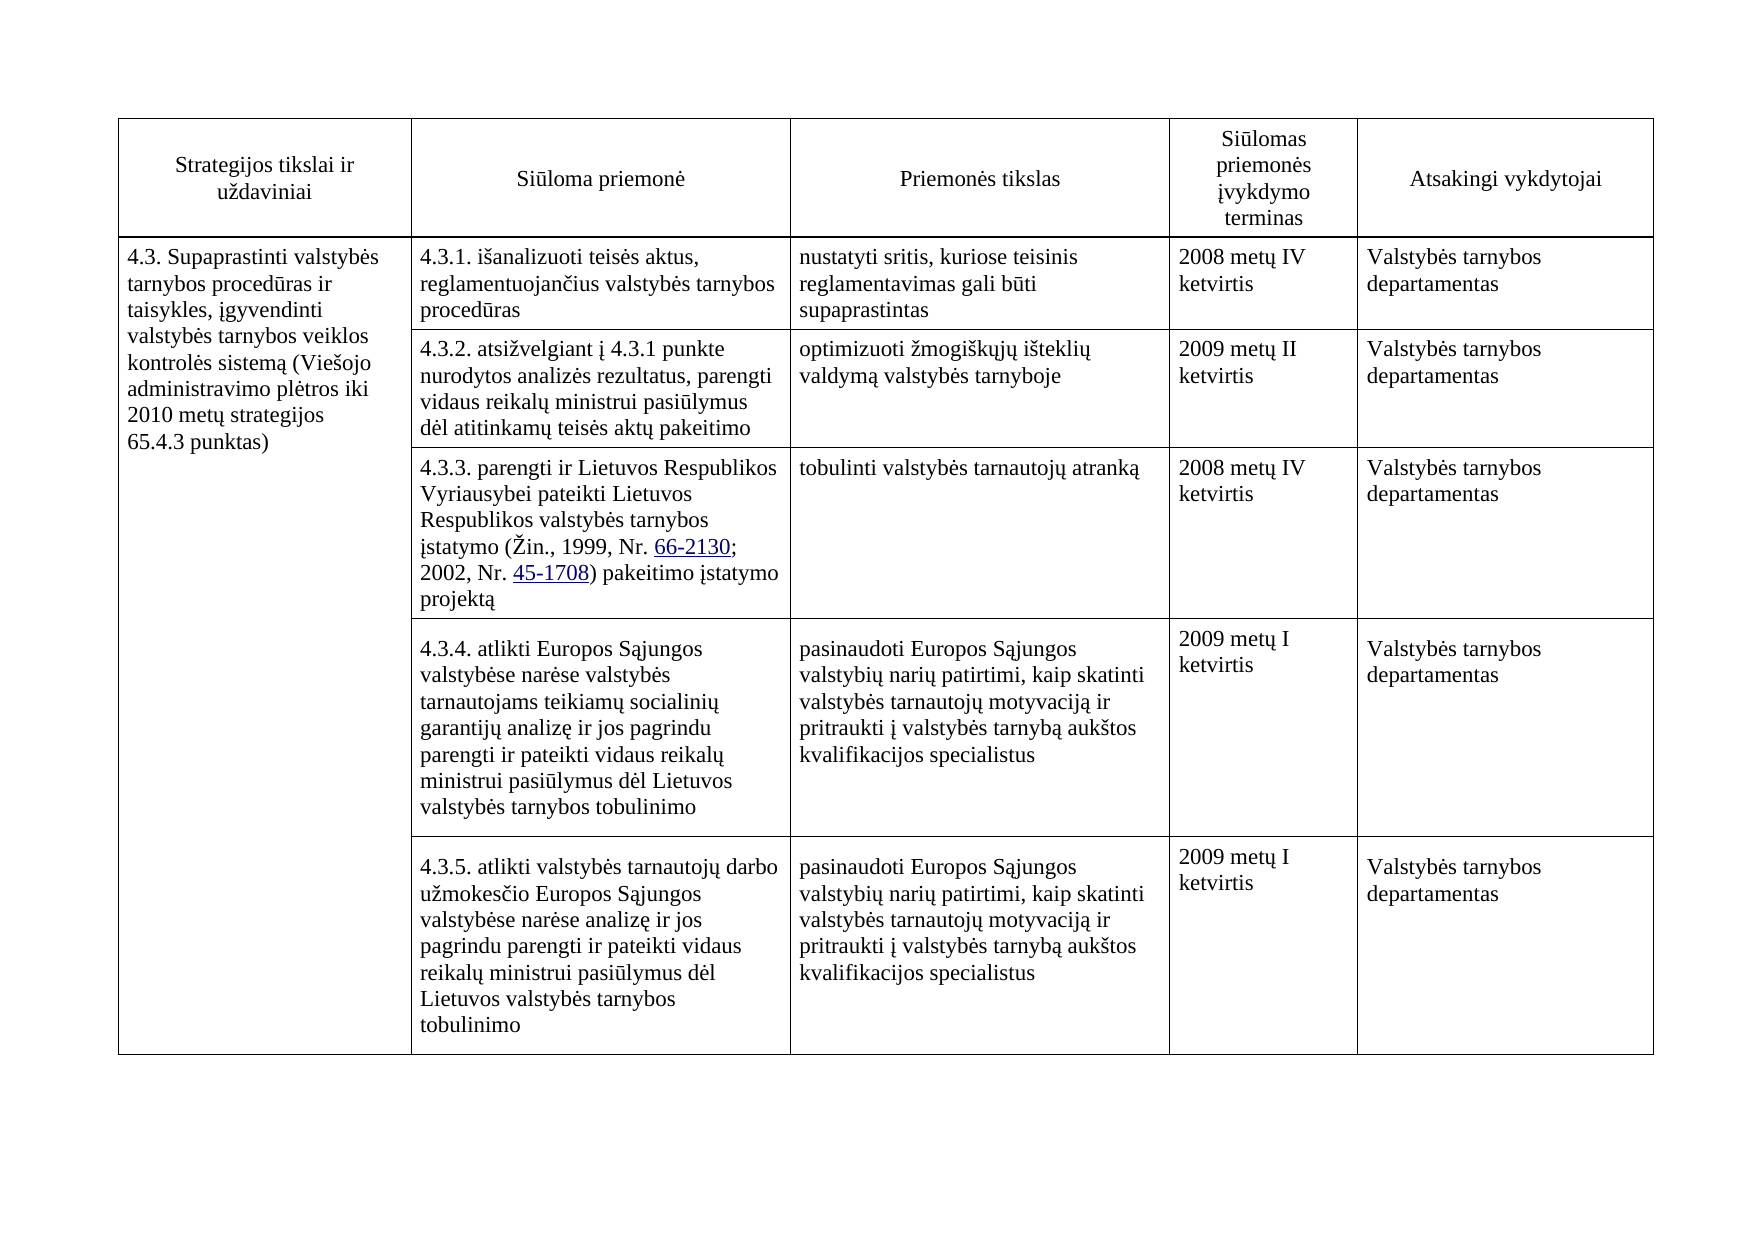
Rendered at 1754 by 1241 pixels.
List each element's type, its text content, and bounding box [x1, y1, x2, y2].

table_cell 4.3.2. atsižvelgiant į 4.3.1 punkte nurodytos analizės rezultatus, parengti vidaus reikalų ministrui pasiūlymus dėl atitinkamų teisės aktų pakeitimo [412, 330, 790, 447]
table_header Atsakingi vykdytojai [1358, 119, 1653, 236]
table_cell optimizuoti žmogiškųjų išteklių valdymą valstybės tarnyboje [791, 330, 1169, 447]
table_cell 2009 metų I ketvirtis [1170, 619, 1357, 836]
table_cell Valstybės tarnybos departamentas [1358, 619, 1653, 836]
table_cell 2008 metų IV ketvirtis [1170, 238, 1357, 328]
table_header Siūlomas priemonės įvykdymo terminas [1170, 119, 1357, 236]
table_cell 4.3.3. parengti ir Lietuvos Respublikos Vyriausybei pateikti Lietuvos Respublikos valstybės tarnybos įstatymo (Žin., 1999, Nr. 66-2130; 2002, Nr. 45-1708) pakeitimo įstatymo projektą [412, 448, 790, 618]
table_cell 4.3.4. atlikti Europos Sąjungos valstybėse narėse valstybės tarnautojams teikiamų socialinių garantijų analizę ir jos pagrindu parengti ir pateikti vidaus reikalų ministrui pasiūlymus dėl Lietuvos valstybės tarnybos tobulinimo [412, 619, 790, 836]
table_header Strategijos tikslai ir uždaviniai [119, 119, 411, 236]
table_cell 2008 metų IV ketvirtis [1170, 448, 1357, 618]
table_cell pasinaudoti Europos Sąjungos valstybių narių patirtimi, kaip skatinti valstybės tarnautojų motyvaciją ir pritraukti į valstybės tarnybą aukštos kvalifikacijos specialistus [791, 837, 1169, 1054]
table_cell 4.3.5. atlikti valstybės tarnautojų darbo užmokesčio Europos Sąjungos valstybėse narėse analizę ir jos pagrindu parengti ir pateikti vidaus reikalų ministrui pasiūlymus dėl Lietuvos valstybės tarnybos tobulinimo [412, 837, 790, 1054]
table_cell Valstybės tarnybos departamentas [1358, 448, 1653, 618]
table_header Priemonės tikslas [791, 119, 1169, 236]
table_cell 2009 metų II ketvirtis [1170, 330, 1357, 447]
table_cell Valstybės tarnybos departamentas [1358, 238, 1653, 328]
table_cell pasinaudoti Europos Sąjungos valstybių narių patirtimi, kaip skatinti valstybės tarnautojų motyvaciją ir pritraukti į valstybės tarnybą aukštos kvalifikacijos specialistus [791, 619, 1169, 836]
table_cell tobulinti valstybės tarnautojų atranką [791, 448, 1169, 618]
table_cell Valstybės tarnybos departamentas [1358, 837, 1653, 1054]
table_cell nustatyti sritis, kuriose teisinis reglamentavimas gali būti supaprastintas [791, 238, 1169, 328]
table_cell 4.3. Supaprastinti valstybės tarnybos procedūras ir taisykles, įgyvendinti valstybės tarnybos veiklos kontrolės sistemą (Viešojo administravimo plėtros iki 2010 metų strategijos 65.4.3 punktas) [119, 238, 411, 1054]
table_cell Valstybės tarnybos departamentas [1358, 330, 1653, 447]
table_cell 4.3.1. išanalizuoti teisės aktus, reglamentuojančius valstybės tarnybos procedūras [412, 238, 790, 328]
table_cell 2009 metų I ketvirtis [1170, 837, 1357, 1054]
table_header Siūloma priemonė [412, 119, 790, 236]
